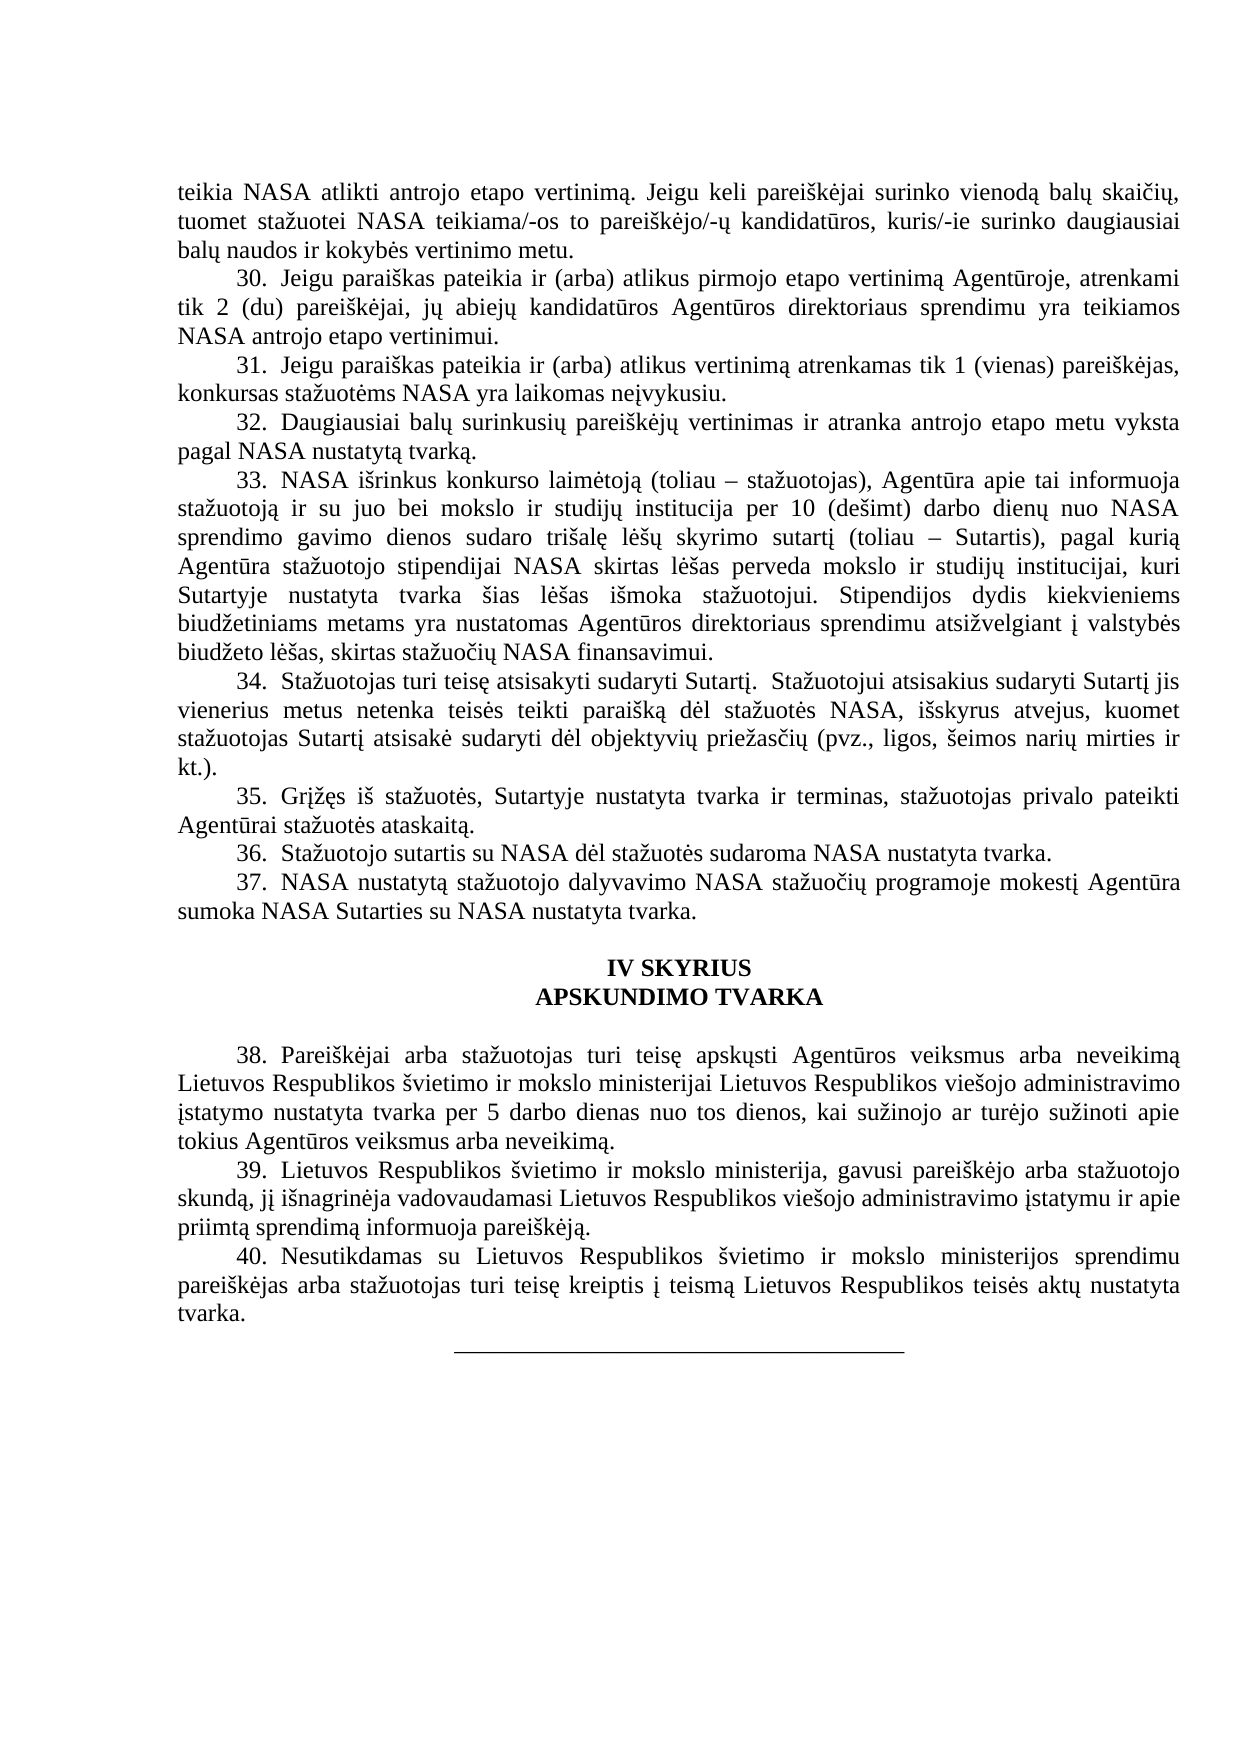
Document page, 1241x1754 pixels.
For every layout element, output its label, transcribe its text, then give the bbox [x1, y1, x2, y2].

text 33. NASA išrinkus konkurso laimėtoją (toliau – stažuotojas), Agentūra apie tai informuoja stažuotoją ir su juo bei mokslo ir studijų institucija per 10 (dešimt) darbo dienų nuo NASA sprendimo gavimo dienos sudaro trišalę lėšų skyrimo sutartį (toliau – Sutartis), pagal kurią Agentūra stažuotojo stipendijai NASA skirtas lėšas perveda mokslo ir studijų institucijai, kuri Sutartyje nustatyta tvarka šias lėšas išmoka stažuotojui. Stipendijos dydis kiekvieniems biudžetiniams metams yra nustatomas Agentūros direktoriaus sprendimu atsižvelgiant į valstybės biudžeto lėšas, skirtas stažuočių NASA finansavimui. [177, 465, 1181, 666]
text APSKUNDIMO TVARKA [177, 982, 1181, 1011]
text teikia NASA atlikti antrojo etapo vertinimą. Jeigu keli pareiškėjai surinko vienodą balų skaičių, tuomet stažuotei NASA teikiama/-os to pareiškėjo/-ų kandidatūros, kuris/-ie surinko daugiausiai balų naudos ir kokybės vertinimo metu. [177, 177, 1181, 263]
text 34. Stažuotojas turi teisę atsisakyti sudaryti Sutartį. Stažuotojui atsisakius sudaryti Sutartį jis vienerius metus netenka teisės teikti paraišką dėl stažuotės NASA, išskyrus atvejus, kuomet stažuotojas Sutartį atsisakė sudaryti dėl objektyvių priežasčių (pvz., ligos, šeimos narių mirties ir kt.). [177, 666, 1181, 781]
text 32. Daugiausiai balų surinkusių pareiškėjų vertinimas ir atranka antrojo etapo metu vyksta pagal NASA nustatytą tvarką. [177, 407, 1181, 465]
text ____________________________________ [177, 1327, 1181, 1356]
text 39. Lietuvos Respublikos švietimo ir mokslo ministerija, gavusi pareiškėjo arba stažuotojo skundą, jį išnagrinėja vadovaudamasi Lietuvos Respublikos viešojo administravimo įstatymu ir apie priimtą sprendimą informuoja pareiškėją. [177, 1155, 1181, 1241]
text 40. Nesutikdamas su Lietuvos Respublikos švietimo ir mokslo ministerijos sprendimu pareiškėjas arba stažuotojas turi teisę kreiptis į teismą Lietuvos Respublikos teisės aktų nustatyta tvarka. [177, 1241, 1181, 1327]
text 31. Jeigu paraiškas pateikia ir (arba) atlikus vertinimą atrenkamas tik 1 (vienas) pareiškėjas, konkursas stažuotėms NASA yra laikomas neįvykusiu. [177, 350, 1181, 407]
text 37. NASA nustatytą stažuotojo dalyvavimo NASA stažuočių programoje mokestį Agentūra sumoka NASA Sutarties su NASA nustatyta tvarka. [177, 867, 1181, 925]
text 36. Stažuotojo sutartis su NASA dėl stažuotės sudaroma NASA nustatyta tvarka. [177, 838, 1181, 867]
text 35. Grįžęs iš stažuotės, Sutartyje nustatyta tvarka ir terminas, stažuotojas privalo pateikti Agentūrai stažuotės ataskaitą. [177, 781, 1181, 838]
text 30. Jeigu paraiškas pateikia ir (arba) atlikus pirmojo etapo vertinimą Agentūroje, atrenkami tik 2 (du) pareiškėjai, jų abiejų kandidatūros Agentūros direktoriaus sprendimu yra teikiamos NASA antrojo etapo vertinimui. [177, 263, 1181, 350]
text IV SKYRIUS [177, 953, 1181, 982]
text 38. Pareiškėjai arba stažuotojas turi teisę apskųsti Agentūros veiksmus arba neveikimą Lietuvos Respublikos švietimo ir mokslo ministerijai Lietuvos Respublikos viešojo administravimo įstatymo nustatyta tvarka per 5 darbo dienas nuo tos dienos, kai sužinojo ar turėjo sužinoti apie tokius Agentūros veiksmus arba neveikimą. [177, 1040, 1181, 1155]
